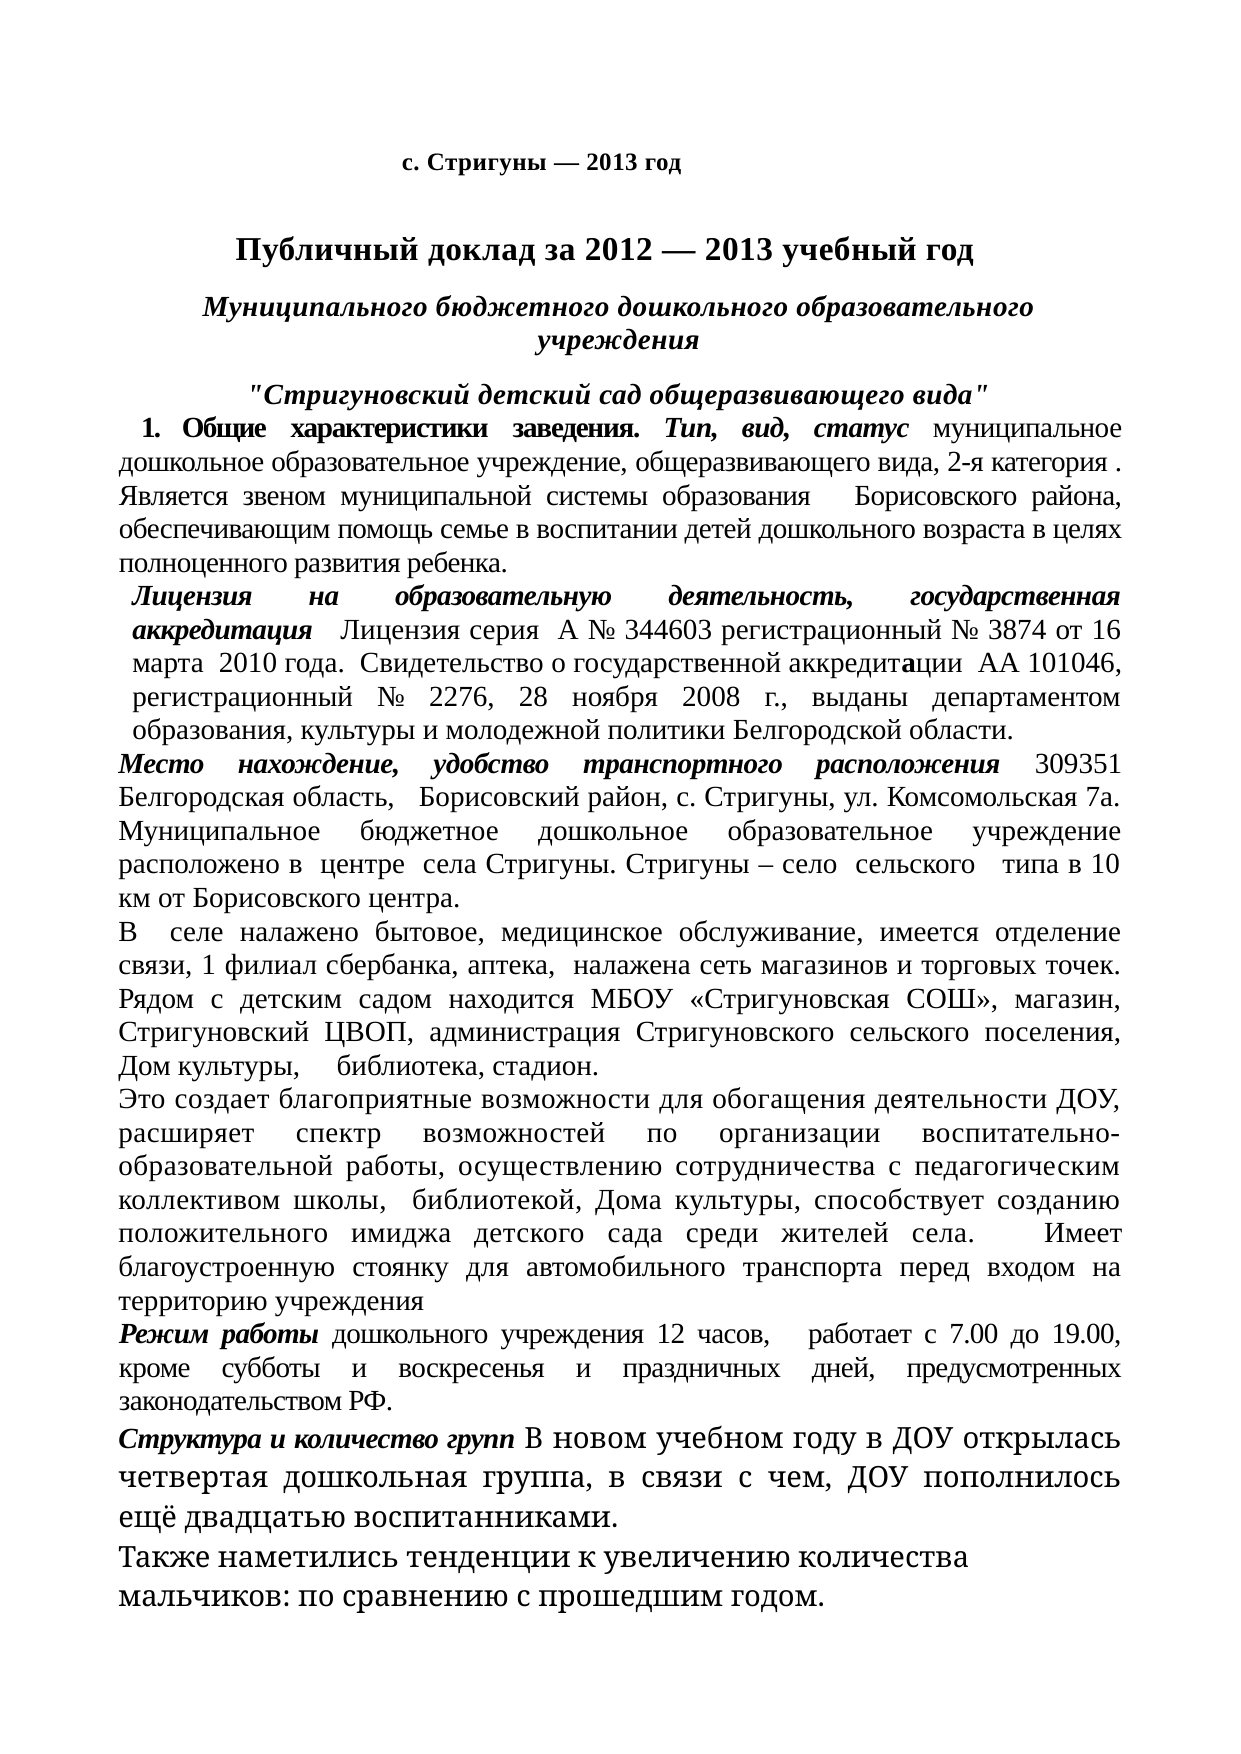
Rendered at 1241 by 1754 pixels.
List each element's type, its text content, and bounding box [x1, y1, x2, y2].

text Лицензия на образовательную деятельность, государственная аккредитация Лицензия серия А № 344603 регистрационный № 3874 от 16 марта 2010 года. Свидетельство о государственной аккредитации АА 101046, регистрационный № 2276, 28 ноября 2008 г., выданы департаментом образования, культуры и молодежной политики Белгородской области. [132, 578, 1122, 746]
text Структура и количество групп В новом учебном году в ДОУ открылась четвертая дошкольная группа, в связи с чем, ДОУ пополнилось ещё двадцатью воспитанниками. [118, 1417, 1122, 1536]
text Муниципального бюджетного дошкольного образовательного учреждения [118, 289, 1122, 356]
text Место нахождение, удобство транспортного расположения 309351 Белгородская область, Борисовский район, с. Стригуны, ул. Комсомольская 7а. Муниципальное бюджетное дошкольное образовательное учреждение расположено в центре села Стригуны. Стригуны – село сельского типа в 10 км от Борисовского центра. [118, 746, 1122, 914]
text с. Стригуны — 2013 год [118, 147, 1122, 176]
text Также наметились тенденции к увеличению количества мальчиков: по сравнению с прошедшим годом. [118, 1536, 1122, 1615]
text Публичный доклад за 2012 — 2013 учебный год [118, 229, 1122, 268]
text Это создает благоприятные возможности для обогащения деятельности ДОУ, расширяет спектр возможностей по организации воспитательно-образовательной работы, осуществлению сотрудничества с педагогическим коллективом школы, библиотекой, Дома культуры, способствует созданию положительного имиджа детского сада среди жителей села. Имеет благоустроенную стоянку для автомобильного транспорта перед входом на территорию учреждения [118, 1081, 1122, 1316]
text "Стригуновский детский сад общеразвивающего вида" [118, 377, 1122, 411]
text В селе налажено бытовое, медицинское обслуживание, имеется отделение связи, 1 филиал сбербанка, аптека, налажена сеть магазинов и торговых точек. Рядом с детским садом находится МБОУ «Стригуновская СОШ», магазин, Стригуновский ЦВОП, администрация Стригуновского сельского поселения, Дом культуры, библиотека, стадион. [118, 914, 1122, 1081]
text 1. Общие характеристики заведения. Тип, вид, статус муниципальное дошкольное образовательное учреждение, общеразвивающего вида, 2-я категория . Является звеном муниципальной системы образования Борисовского района, обеспечивающим помощь семье в воспитании детей дошкольного возраста в целях полноценного развития ребенка. [119, 411, 1122, 578]
text Режим работы дошкольного учреждения 12 часов, работает с 7.00 до 19.00, кроме субботы и воскресенья и праздничных дней, предусмотренных законодательством РФ. [119, 1316, 1122, 1417]
